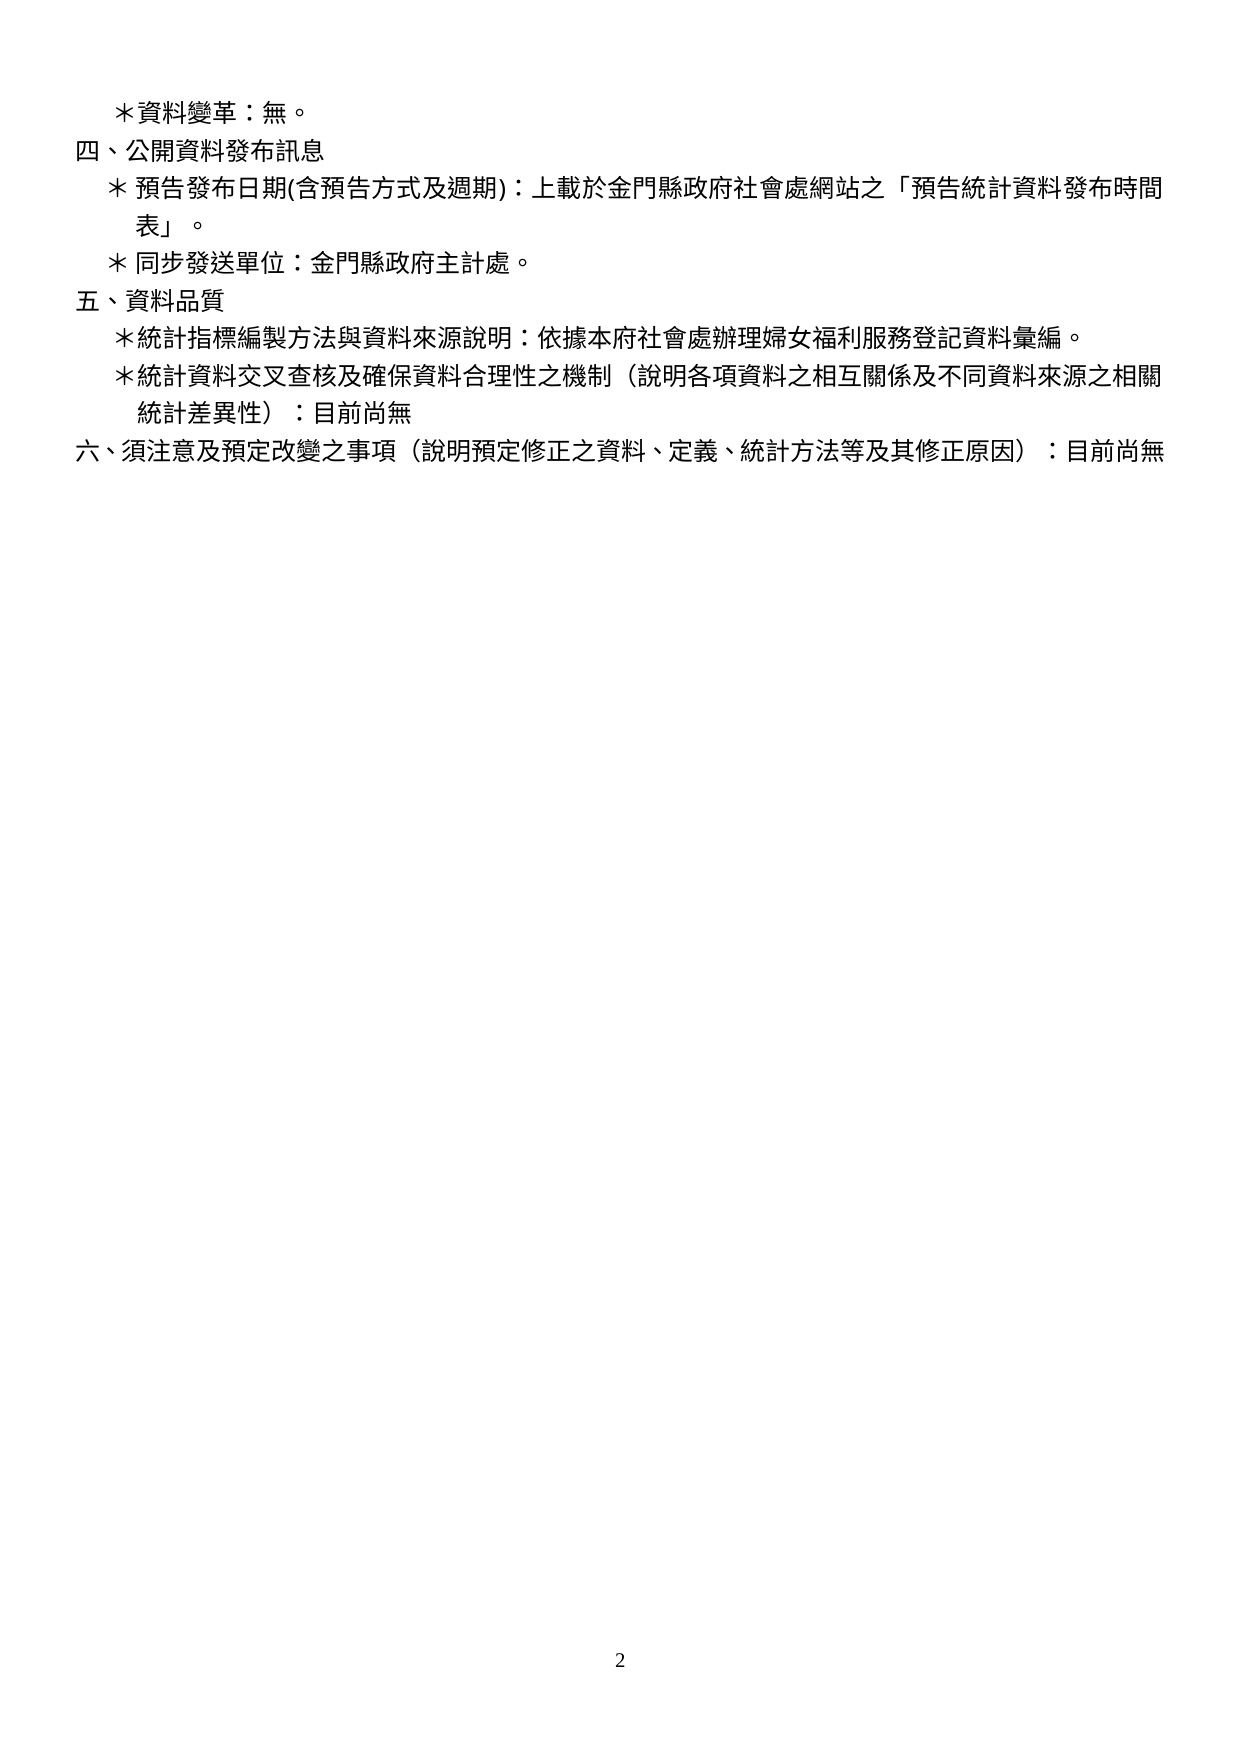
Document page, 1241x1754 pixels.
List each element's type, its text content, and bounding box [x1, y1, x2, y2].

text 五、資料品質 [75, 281, 1165, 318]
text ＊資料變革：無。 [112, 93, 1165, 131]
text 六、須注意及預定改變之事項（說明預定修正之資料、定義、統計方法等及其修正原因）：目前尚無 [75, 431, 1165, 468]
list 同步發送單位：金門縣政府主計處。 [106, 243, 1165, 281]
text ＊統計資料交叉查核及確保資料合理性之機制（說明各項資料之相互關係及不同資料來源之相關統計差異性）：目前尚無 [112, 356, 1165, 431]
text 四、公開資料發布訊息 [75, 131, 1165, 168]
text ＊統計指標編製方法與資料來源說明：依據本府社會處辦理婦女福利服務登記資料彙編。 [112, 318, 1165, 356]
list 預告發布日期(含預告方式及週期)：上載於金門縣政府社會處網站之「預告統計資料發布時間表」。 [106, 168, 1165, 243]
